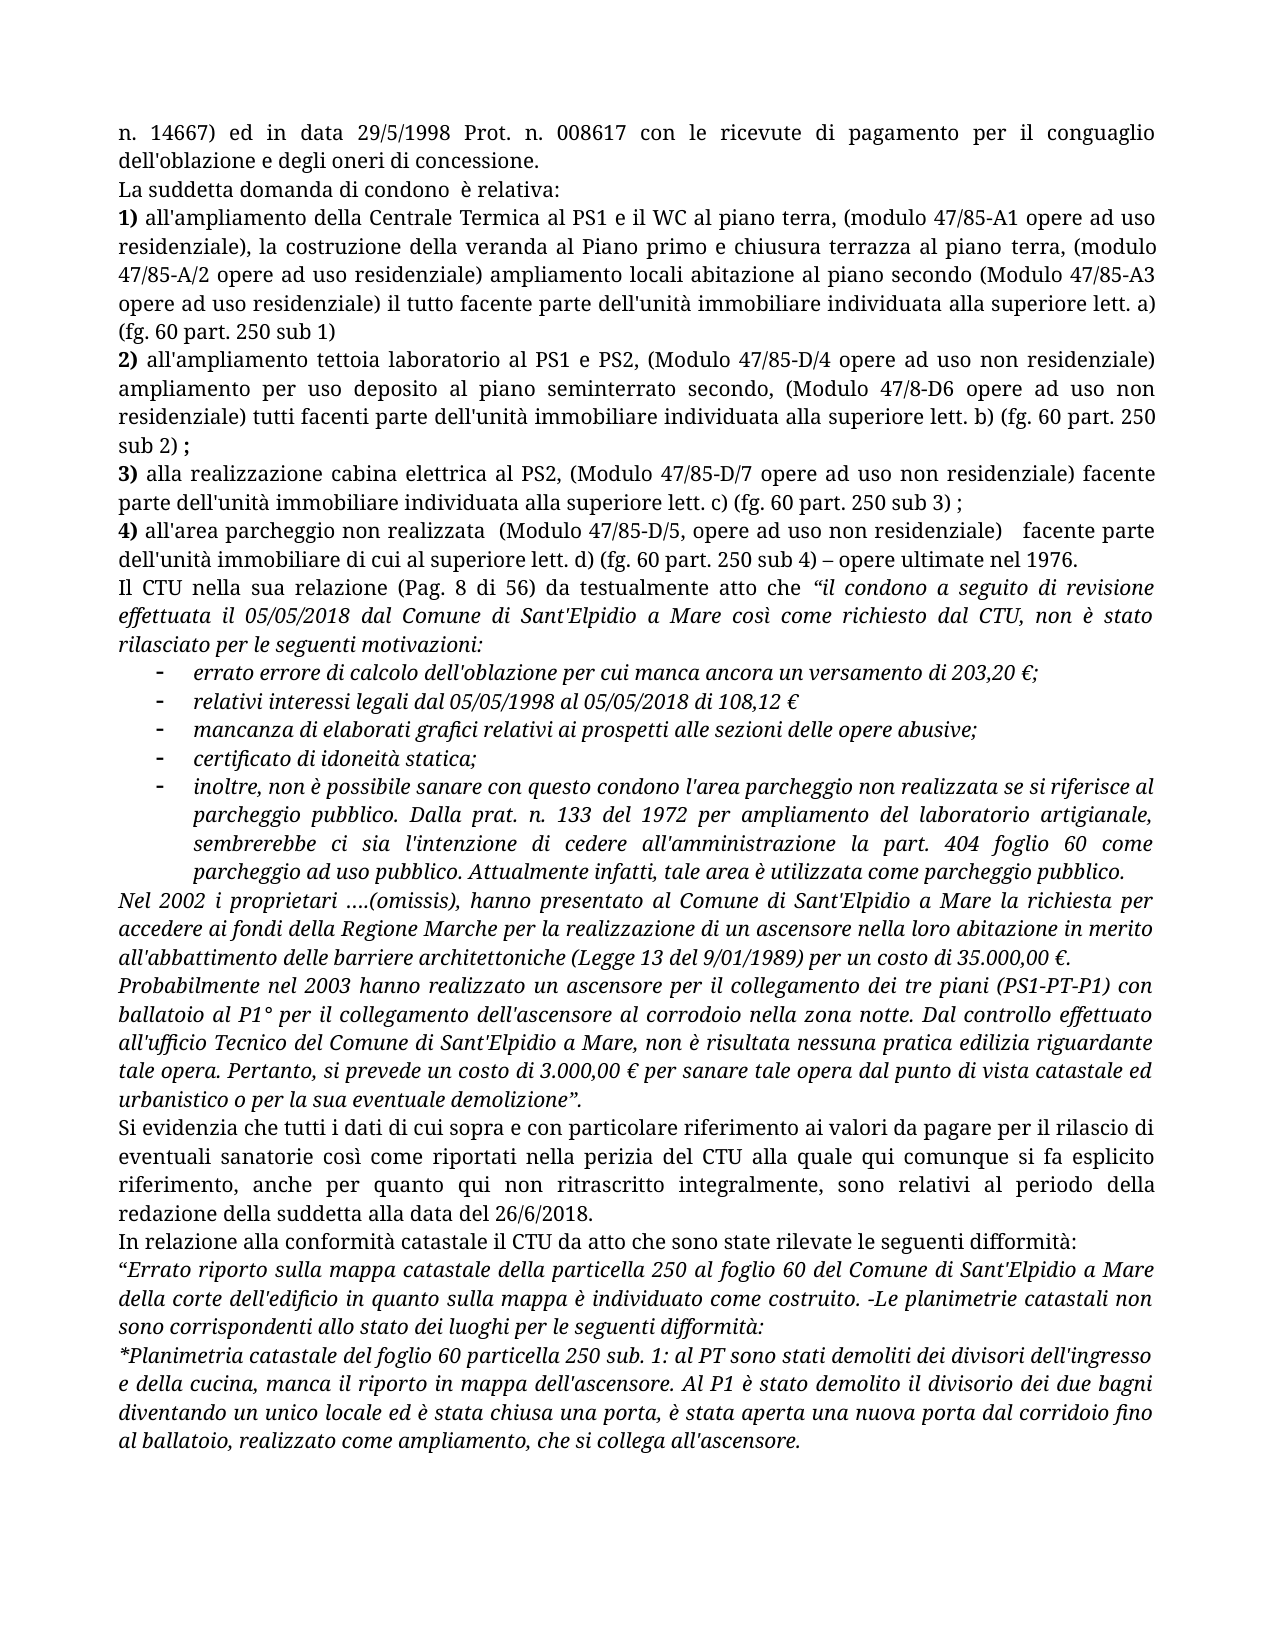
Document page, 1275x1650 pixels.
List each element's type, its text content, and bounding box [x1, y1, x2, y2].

text 3) alla realizzazione cabina elettrica al PS2, (Modulo 47/85-D/7 opere ad uso non residenziale) facente parte dell'unità immobiliare individuata alla superiore lett. c) (fg. 60 part. 250 sub 3) ; [118, 459, 1157, 516]
text 1) all'ampliamento della Centrale Termica al PS1 e il WC al piano terra, (modulo 47/85-A1 opere ad uso residenziale), la costruzione della veranda al Piano primo e chiusura terrazza al piano terra, (modulo 47/85-A/2 opere ad uso residenziale) ampliamento locali abitazione al piano secondo (Modulo 47/85-A3 opere ad uso residenziale) il tutto facente parte dell'unità immobiliare individuata alla superiore lett. a) (fg. 60 part. 250 sub 1) [118, 203, 1157, 346]
list relativi interessi legali dal 05/05/1998 al 05/05/2018 di 108,12 € [156, 687, 1157, 715]
text Nel 2002 i proprietari ….(omissis), hanno presentato al Comune di Sant'Elpidio a Mare la richiesta per accedere ai fondi della Regione Marche per la realizzazione di un ascensore nella loro abitazione in merito all'abbattimento delle barriere architettoniche (Legge 13 del 9/01/1989) per un costo di 35.000,00 €. [118, 886, 1157, 971]
text “Errato riporto sulla mappa catastale della particella 250 al foglio 60 del Comune di Sant'Elpidio a Mare della corte dell'edificio in quanto sulla mappa è individuato come costruito. -Le planimetrie catastali non sono corrispondenti allo stato dei luoghi per le seguenti difformità: [118, 1256, 1157, 1341]
list inoltre, non è possibile sanare con questo condono l'area parcheggio non realizzata se si riferisce al parcheggio pubblico. Dalla prat. n. 133 del 1972 per ampliamento del laboratorio artigianale, sembrerebbe ci sia l'intenzione di cedere all'amministrazione la part. 404 foglio 60 come parcheggio ad uso pubblico. Attualmente infatti, tale area è utilizzata come parcheggio pubblico. [156, 772, 1157, 886]
text *Planimetria catastale del foglio 60 particella 250 sub. 1: al PT sono stati demoliti dei divisori dell'ingresso e della cucina, manca il riporto in mappa dell'ascensore. Al P1 è stato demolito il divisorio dei due bagni diventando un unico locale ed è stata chiusa una porta, è stata aperta una nuova porta dal corridoio fino al ballatoio, realizzato come ampliamento, che si collega all'ascensore. [118, 1341, 1157, 1455]
text Probabilmente nel 2003 hanno realizzato un ascensore per il collegamento dei tre piani (PS1-PT-P1) con ballatoio al P1° per il collegamento dell'ascensore al corrodoio nella zona notte. Dal controllo effettuato all'ufficio Tecnico del Comune di Sant'Elpidio a Mare, non è risultata nessuna pratica edilizia riguardante tale opera. Pertanto, si prevede un costo di 3.000,00 € per sanare tale opera dal punto di vista catastale ed urbanistico o per la sua eventuale demolizione”. [118, 971, 1157, 1113]
text In relazione alla conformità catastale il CTU da atto che sono state rilevate le seguenti difformità: [118, 1227, 1157, 1256]
text Si evidenzia che tutti i dati di cui sopra e con particolare riferimento ai valori da pagare per il rilascio di eventuali sanatorie così come riportati nella perizia del CTU alla quale qui comunque si fa esplicito riferimento, anche per quanto qui non ritrascritto integralmente, sono relativi al periodo della redazione della suddetta alla data del 26/6/2018. [118, 1113, 1157, 1227]
text Il CTU nella sua relazione (Pag. 8 di 56) da testualmente atto che “il condono a seguito di revisione effettuata il 05/05/2018 dal Comune di Sant'Elpidio a Mare così come richiesto dal CTU, non è stato rilasciato per le seguenti motivazioni: [118, 573, 1157, 658]
list certificato di idoneità statica; [156, 744, 1157, 772]
text n. 14667) ed in data 29/5/1998 Prot. n. 008617 con le ricevute di pagamento per il conguaglio dell'oblazione e degli oneri di concessione. [118, 118, 1157, 175]
text 2) all'ampliamento tettoia laboratorio al PS1 e PS2, (Modulo 47/85-D/4 opere ad uso non residenziale) ampliamento per uso deposito al piano seminterrato secondo, (Modulo 47/8-D6 opere ad uso non residenziale) tutti facenti parte dell'unità immobiliare individuata alla superiore lett. b) (fg. 60 part. 250 sub 2) ; [118, 346, 1157, 459]
text 4) all'area parcheggio non realizzata (Modulo 47/85-D/5, opere ad uso non residenziale) facente parte dell'unità immobiliare di cui al superiore lett. d) (fg. 60 part. 250 sub 4) – opere ultimate nel 1976. [118, 516, 1157, 573]
text La suddetta domanda di condono è relativa: [118, 175, 1157, 203]
list mancanza di elaborati grafici relativi ai prospetti alle sezioni delle opere abusive; [156, 715, 1157, 744]
list errato errore di calcolo dell'oblazione per cui manca ancora un versamento di 203,20 €; [156, 658, 1157, 687]
